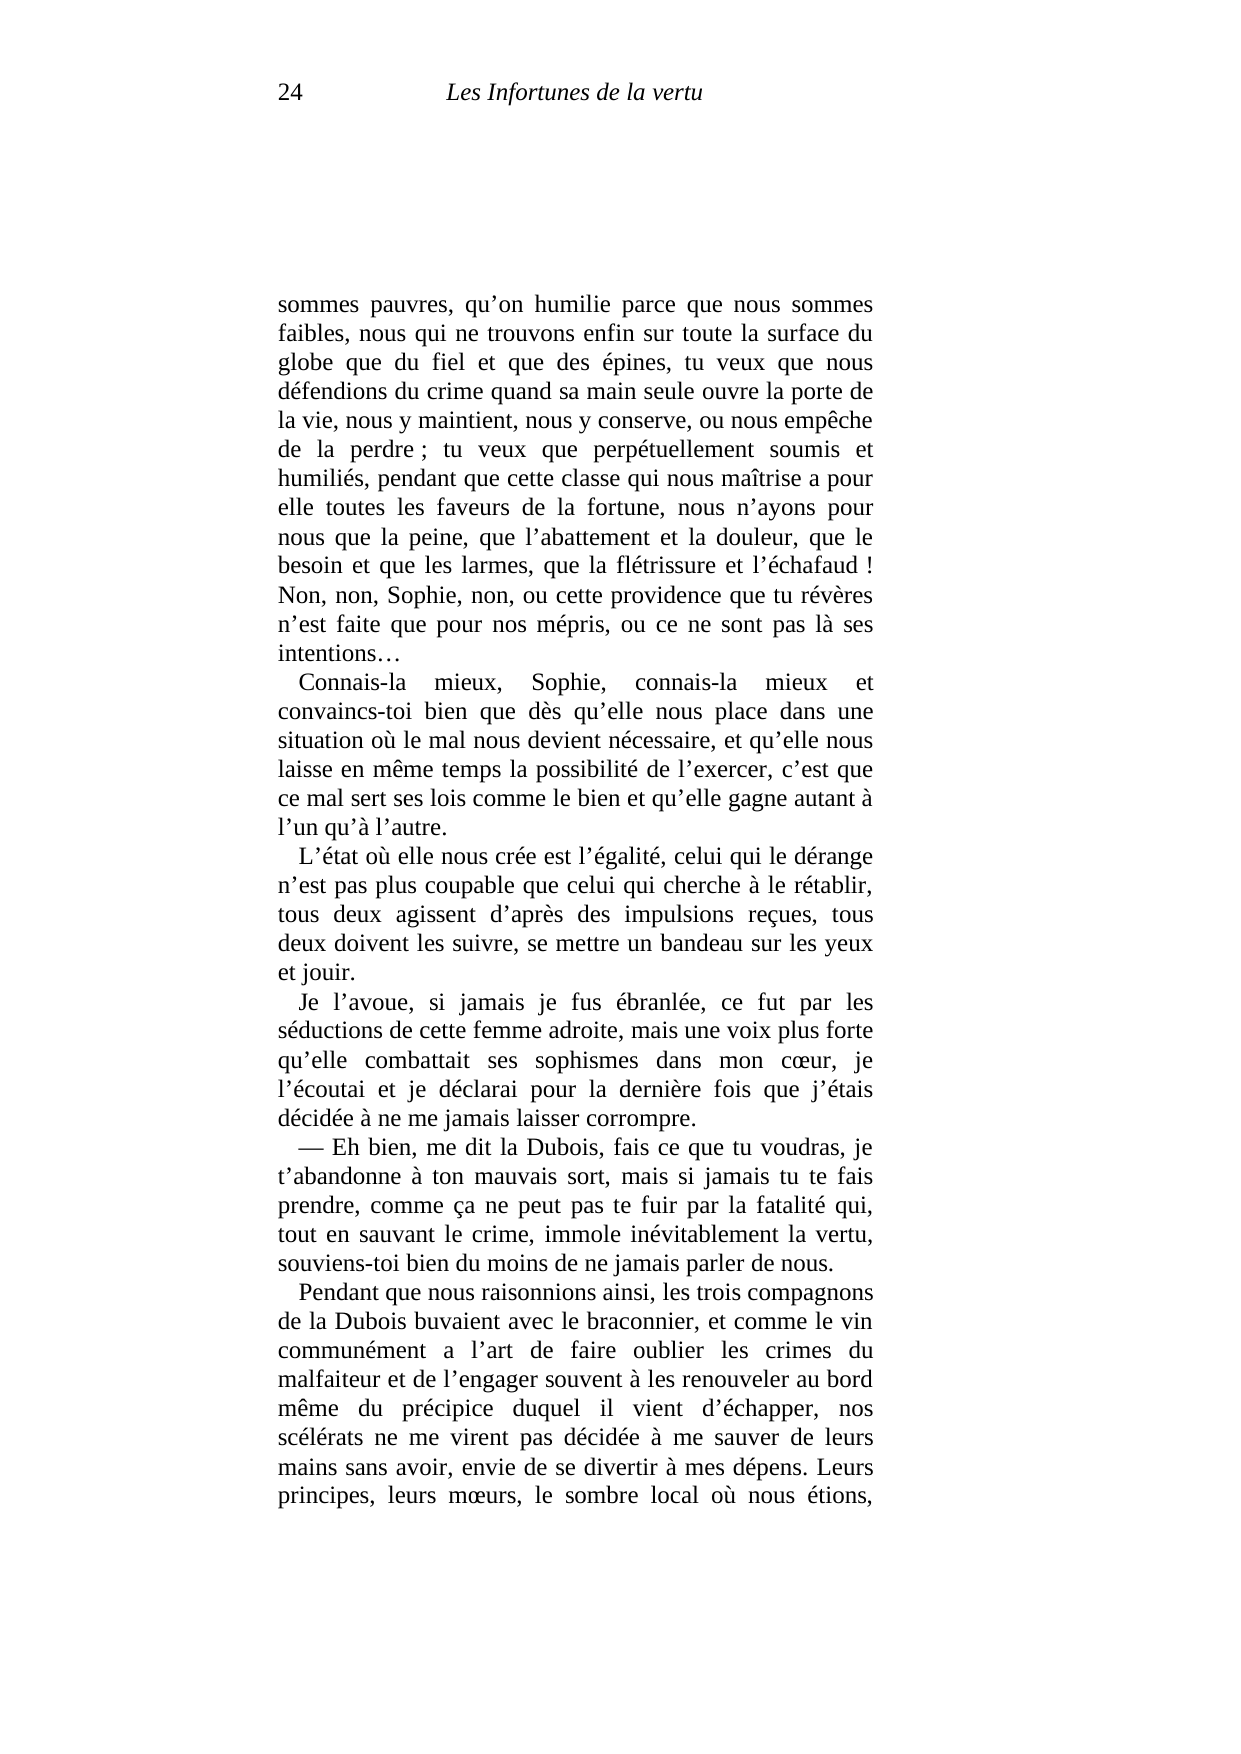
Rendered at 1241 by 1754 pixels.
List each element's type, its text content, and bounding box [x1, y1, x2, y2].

text L’état où elle nous crée est l’égalité, celui qui le dérange n’est pas plus coupable que celui qui cherche à le rétablir, tous deux agissent d’après des impulsions reçues, tous deux doivent les suivre, se mettre un bandeau sur les yeux et jouir. [278, 841, 874, 986]
text sommes pauvres, qu’on humilie parce que nous sommes faibles, nous qui ne trouvons enfin sur toute la surface du globe que du fiel et que des épines, tu veux que nous défendions du crime quand sa main seule ouvre la porte de la vie, nous y maintient, nous y conserve, ou nous empêche de la perdre ; tu veux que perpétuellement soumis et humiliés, pendant que cette classe qui nous maîtrise a pour elle toutes les faveurs de la fortune, nous n’ayons pour nous que la peine, que l’abattement et la douleur, que le besoin et que les larmes, que la flétrissure et l’échafaud ! Non, non, Sophie, non, ou cette providence que tu révères n’est faite que pour nos mépris, ou ce ne sont pas là ses intentions… [278, 289, 874, 667]
text — Eh bien, me dit la Dubois, fais ce que tu voudras, je t’abandonne à ton mauvais sort, mais si jamais tu te fais prendre, comme ça ne peut pas te fuir par la fatalité qui, tout en sauvant le crime, immole inévitablement la vertu, souviens-toi bien du moins de ne jamais parler de nous. [278, 1132, 874, 1277]
text Je l’avoue, si jamais je fus ébranlée, ce fut par les séductions de cette femme adroite, mais une voix plus forte qu’elle combattait ses sophismes dans mon cœur, je l’écoutai et je déclarai pour la dernière fois que j’étais décidée à ne me jamais laisser corrompre. [278, 986, 874, 1132]
text Pendant que nous raisonnions ainsi, les trois compagnons de la Dubois buvaient avec le braconnier, et comme le vin communément a l’art de faire oublier les crimes du malfaiteur et de l’engager souvent à les renouveler au bord même du précipice duquel il vient d’échapper, nos scélérats ne me virent pas décidée à me sauver de leurs mains sans avoir, envie de se divertir à mes dépens. Leurs principes, leurs mœurs, le sombre local où nous étions, [278, 1277, 874, 1509]
text Connais-la mieux, Sophie, connais-la mieux et convaincs-toi bien que dès qu’elle nous place dans une situation où le mal nous devient nécessaire, et qu’elle nous laisse en même temps la possibilité de l’exercer, c’est que ce mal sert ses lois comme le bien et qu’elle gagne autant à l’un qu’à l’autre. [278, 667, 874, 841]
